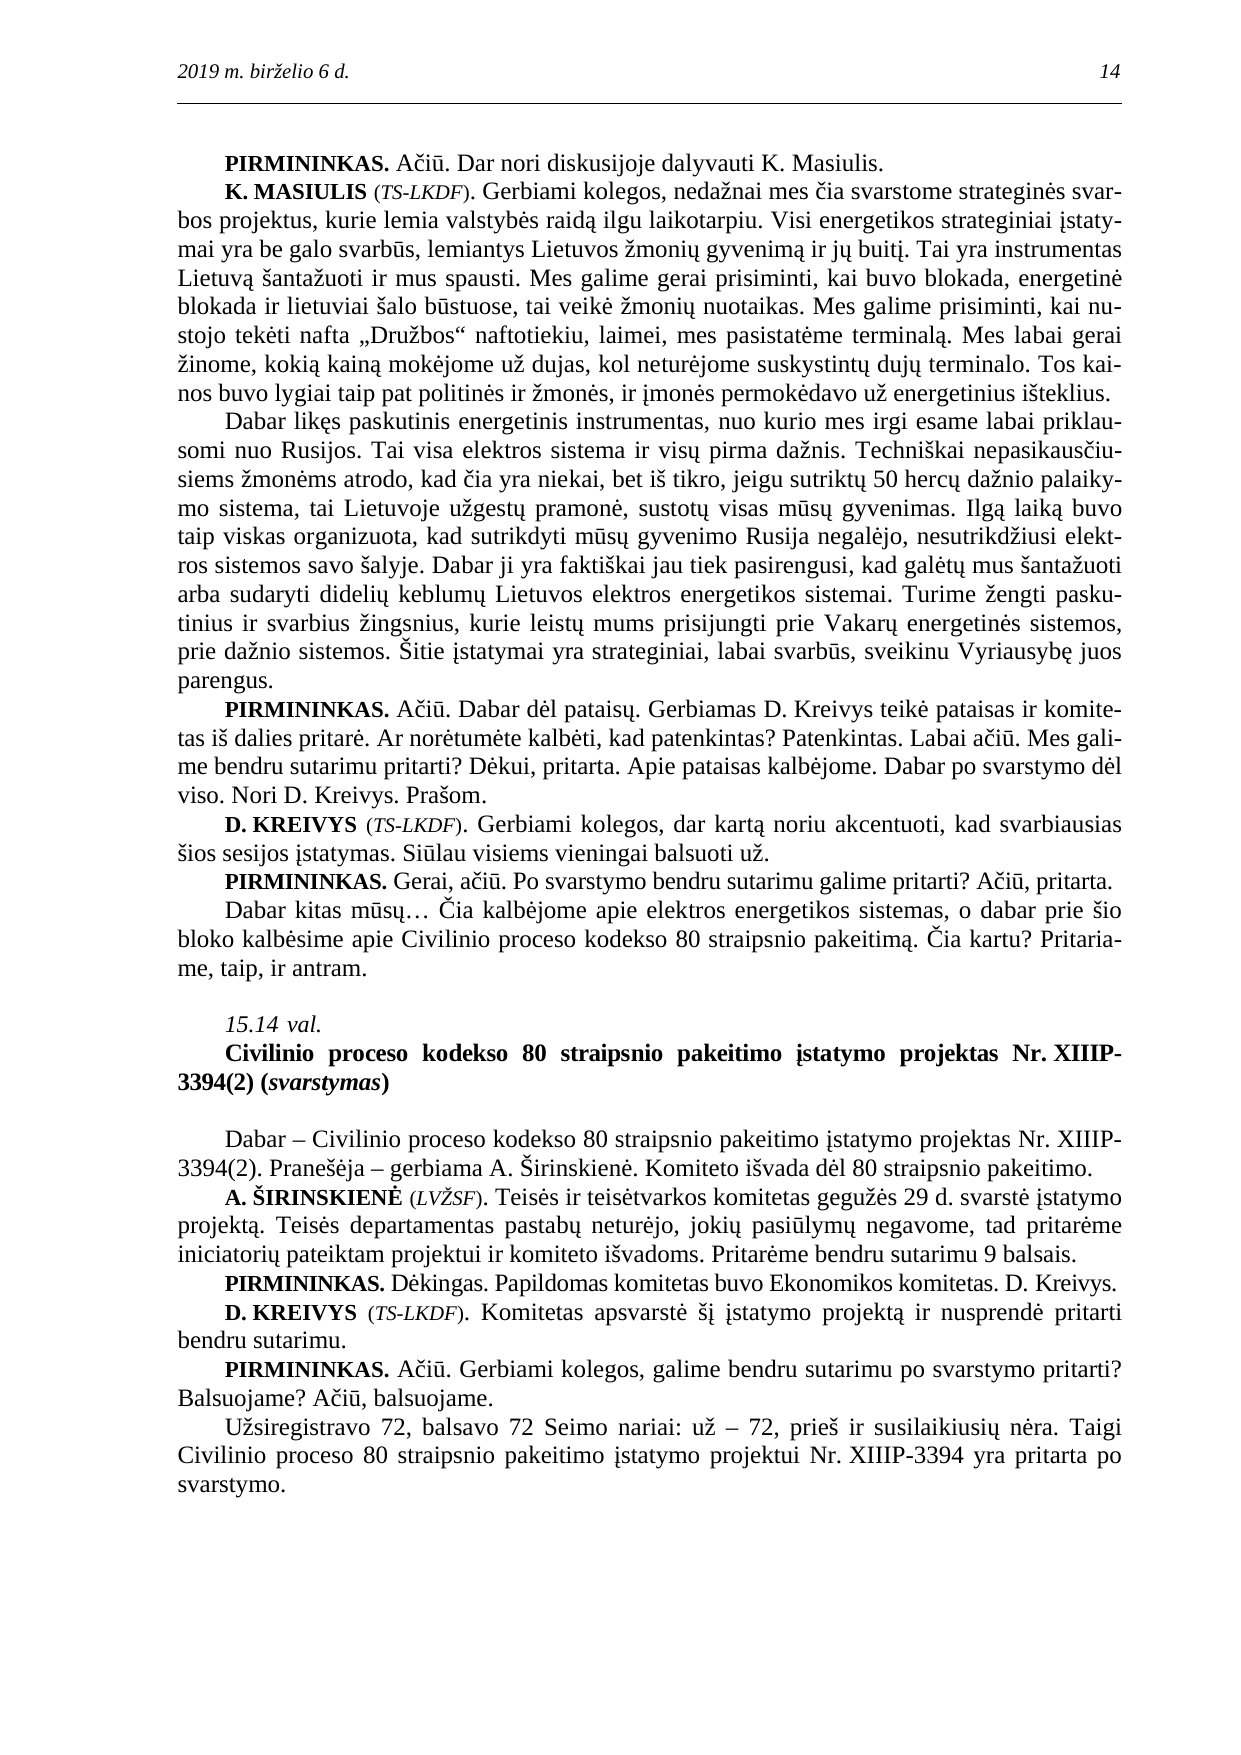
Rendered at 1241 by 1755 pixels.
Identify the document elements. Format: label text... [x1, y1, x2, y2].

text PIRMININKAS. Ačiū. Dar no­ri dis­ku­si­jo­je da­ly­vau­ti K. Ma­siu­lis. [177, 148, 1122, 176]
text A. ŠIRINSKIENĖ (LVŽSF). Tei­sės ir tei­sėt­var­kos ko­mi­te­tas ge­gu­žės 29 d. svars­tė įsta­ty­mo pro­jek­tą. Tei­sės de­par­ta­men­tas pa­sta­bų ne­tu­rė­jo, jo­kių pa­siū­ly­mų ne­ga­vo­me, tad pri­ta­rė­me ini­cia­to­rių pa­teik­tam pro­jek­tui ir ko­mi­te­to iš­va­doms. Pri­ta­rė­me ben­dru su­ta­ri­mu 9 bal­sais. [177, 1182, 1122, 1268]
text D. KREIVYS (TS-LKDF). Ger­bia­mi ko­le­gos, dar kar­tą no­riu ak­cen­tuo­ti, kad svar­biau­sias šios se­si­jos įsta­ty­mas. Siū­lau vi­siems vie­nin­gai bal­suo­ti už. [177, 809, 1122, 866]
text D. KREIVYS (TS-LKDF). Ko­mi­te­tas ap­svars­tė šį įsta­ty­mo pro­jek­tą ir nu­spren­dė pri­tar­ti ben­dru su­ta­ri­mu. [177, 1297, 1122, 1354]
text Da­bar ki­tas mū­sų… Čia kal­bė­jo­me apie elek­tros ener­ge­ti­kos sis­te­mas, o da­bar prie šio blo­ko kal­bė­si­me apie Ci­vi­li­nio pro­ce­so ko­dek­so 80 straips­nio pa­kei­ti­mą. Čia kar­tu? Pri­ta­ria­me, taip, ir ant­ram. [177, 895, 1122, 981]
text K. MASIULIS (TS-LKDF). Ger­bia­mi ko­le­gos, ne­daž­nai mes čia svars­to­me stra­te­gi­nės svar­bos pro­jek­tus, ku­rie le­mia vals­ty­bės rai­dą il­gu lai­ko­tar­piu. Vi­si ener­ge­ti­kos stra­te­gi­niai įsta­ty­mai yra be ga­lo svar­būs, le­mian­tys Lie­tu­vos žmo­nių gy­ve­ni­mą ir jų bui­tį. Tai yra in­stru­men­tas Lie­tu­vą šan­ta­žuo­ti ir mus spaus­ti. Mes ga­li­me ge­rai pri­si­min­ti, kai bu­vo blo­ka­da, ener­ge­ti­nė blo­ka­da ir lie­tu­viai ša­lo būs­tuo­se, tai vei­kė žmo­nių nuo­tai­kas. Mes ga­li­me pri­si­min­ti, kai nu­sto­jo te­kė­ti naf­ta „Druž­bos“ naf­to­tie­kiu, lai­mei, mes pa­si­sta­tė­me ter­mi­na­lą. Mes la­bai ge­rai ži­no­me, ko­kią kai­ną mo­kė­jo­me už du­jas, kol ne­tu­rė­jo­me su­skys­tin­tų du­jų ter­mi­na­lo. Tos kai­nos bu­vo ly­giai taip pat po­li­ti­nės ir žmo­nės, ir įmo­nės per­mo­kė­da­vo už ener­ge­ti­nius iš­tek­lius. [177, 176, 1122, 406]
text Už­si­re­gist­ra­vo 72, bal­sa­vo 72 Sei­mo na­riai: už – 72, prieš ir su­si­lai­kiu­sių nė­ra. Tai­gi Civi­li­nio pro­ce­so 80 straips­nio pa­kei­ti­mo įsta­ty­mo pro­jek­tui Nr. XIIIP-3394 yra pri­tar­ta po svars­ty­mo. [177, 1412, 1122, 1498]
text PIRMININKAS. Dė­kin­gas. Pa­pil­do­mas ko­mi­te­tas bu­vo Eko­no­mi­kos ko­mi­te­tas. D. Kreivys. [177, 1268, 1122, 1297]
text Da­bar li­kęs pas­ku­ti­nis ener­ge­ti­nis in­stru­men­tas, nuo ku­rio mes ir­gi esa­me la­bai pri­klau­so­mi nuo Ru­si­jos. Tai vi­sa elek­tros sis­te­ma ir vi­sų pir­ma daž­nis. Tech­niš­kai ne­pa­si­kaus­čiu­siems žmo­nėms at­ro­do, kad čia yra nie­kai, bet iš tik­ro, jei­gu su­trik­tų 50 her­cų daž­nio pa­lai­ky­mo sis­te­ma, tai Lie­tu­vo­je už­ges­tų pra­mo­nė, su­sto­tų vi­sas mū­sų gy­ve­ni­mas. Il­gą lai­ką bu­vo taip vis­kas or­ga­ni­zuo­ta, kad su­trik­dy­ti mū­sų gy­ve­ni­mo Ru­si­ja ne­ga­lė­jo, ne­su­trik­džiu­si elek­t­ros sis­te­mos sa­vo ša­ly­je. Da­bar ji yra fak­tiš­kai jau tiek pa­si­ren­gu­si, kad ga­lė­tų mus šan­ta­žuo­ti ar­ba su­da­ry­ti di­de­lių keb­lu­mų Lie­tu­vos elek­tros ener­ge­ti­kos sis­te­mai. Tu­ri­me ženg­ti pas­ku­tinius ir svar­bius žings­nius, ku­rie leis­tų mums pri­si­jung­ti prie Va­ka­rų ener­ge­ti­nės sis­te­mos, prie daž­nio sis­te­mos. Ši­tie įsta­ty­mai yra stra­te­gi­niai, la­bai svar­būs, svei­ki­nu Vy­riau­sy­bę juos pa­ren­gus. [177, 406, 1122, 694]
text 15.14 val. [224, 1010, 1122, 1038]
text Da­bar – Ci­vi­li­nio pro­ce­so ko­dek­so 80 straips­nio pa­kei­ti­mo įsta­ty­mo pro­jek­tas Nr. XIIIP-3394(2). Pra­ne­šė­ja – ger­bia­ma A. Ši­rins­kie­nė. Ko­mi­te­to iš­va­da dėl 80 straips­nio pa­kei­ti­mo. [177, 1124, 1122, 1182]
text PIRMININKAS. Ačiū. Ger­bia­mi ko­le­gos, ga­li­me ben­dru su­ta­ri­mu po svars­ty­mo pri­tar­ti? Bal­suo­ja­me? Ačiū, bal­suo­ja­me. [177, 1354, 1122, 1412]
text Ci­vi­li­nio pro­ce­so ko­dek­so 80 straips­nio pa­kei­ti­mo įsta­ty­mo pro­jek­tas Nr. XIIIP-3394(2) (svars­ty­mas) [177, 1038, 1122, 1095]
text PIRMININKAS. Ačiū. Da­bar dėl pa­tai­sų. Ger­bia­mas D. Krei­vys tei­kė pa­tai­sas ir ko­mi­te­tas iš da­lies pri­ta­rė. Ar no­rė­tu­mė­te kal­bė­ti, kad pa­ten­kin­tas? Pa­ten­kin­tas. La­bai ačiū. Mes ga­li­me ben­dru su­ta­ri­mu pri­tar­ti? Dė­kui, pri­tar­ta. Apie pa­tai­sas kal­bė­jo­me. Da­bar po svars­ty­mo dėl vi­so. No­ri D. Krei­vys. Pra­šom. [177, 694, 1122, 809]
text PIRMININKAS. Ge­rai, ačiū. Po svars­ty­mo ben­dru su­ta­ri­mu ga­li­me pri­tar­ti? Ačiū, pri­tar­ta. [177, 866, 1122, 895]
